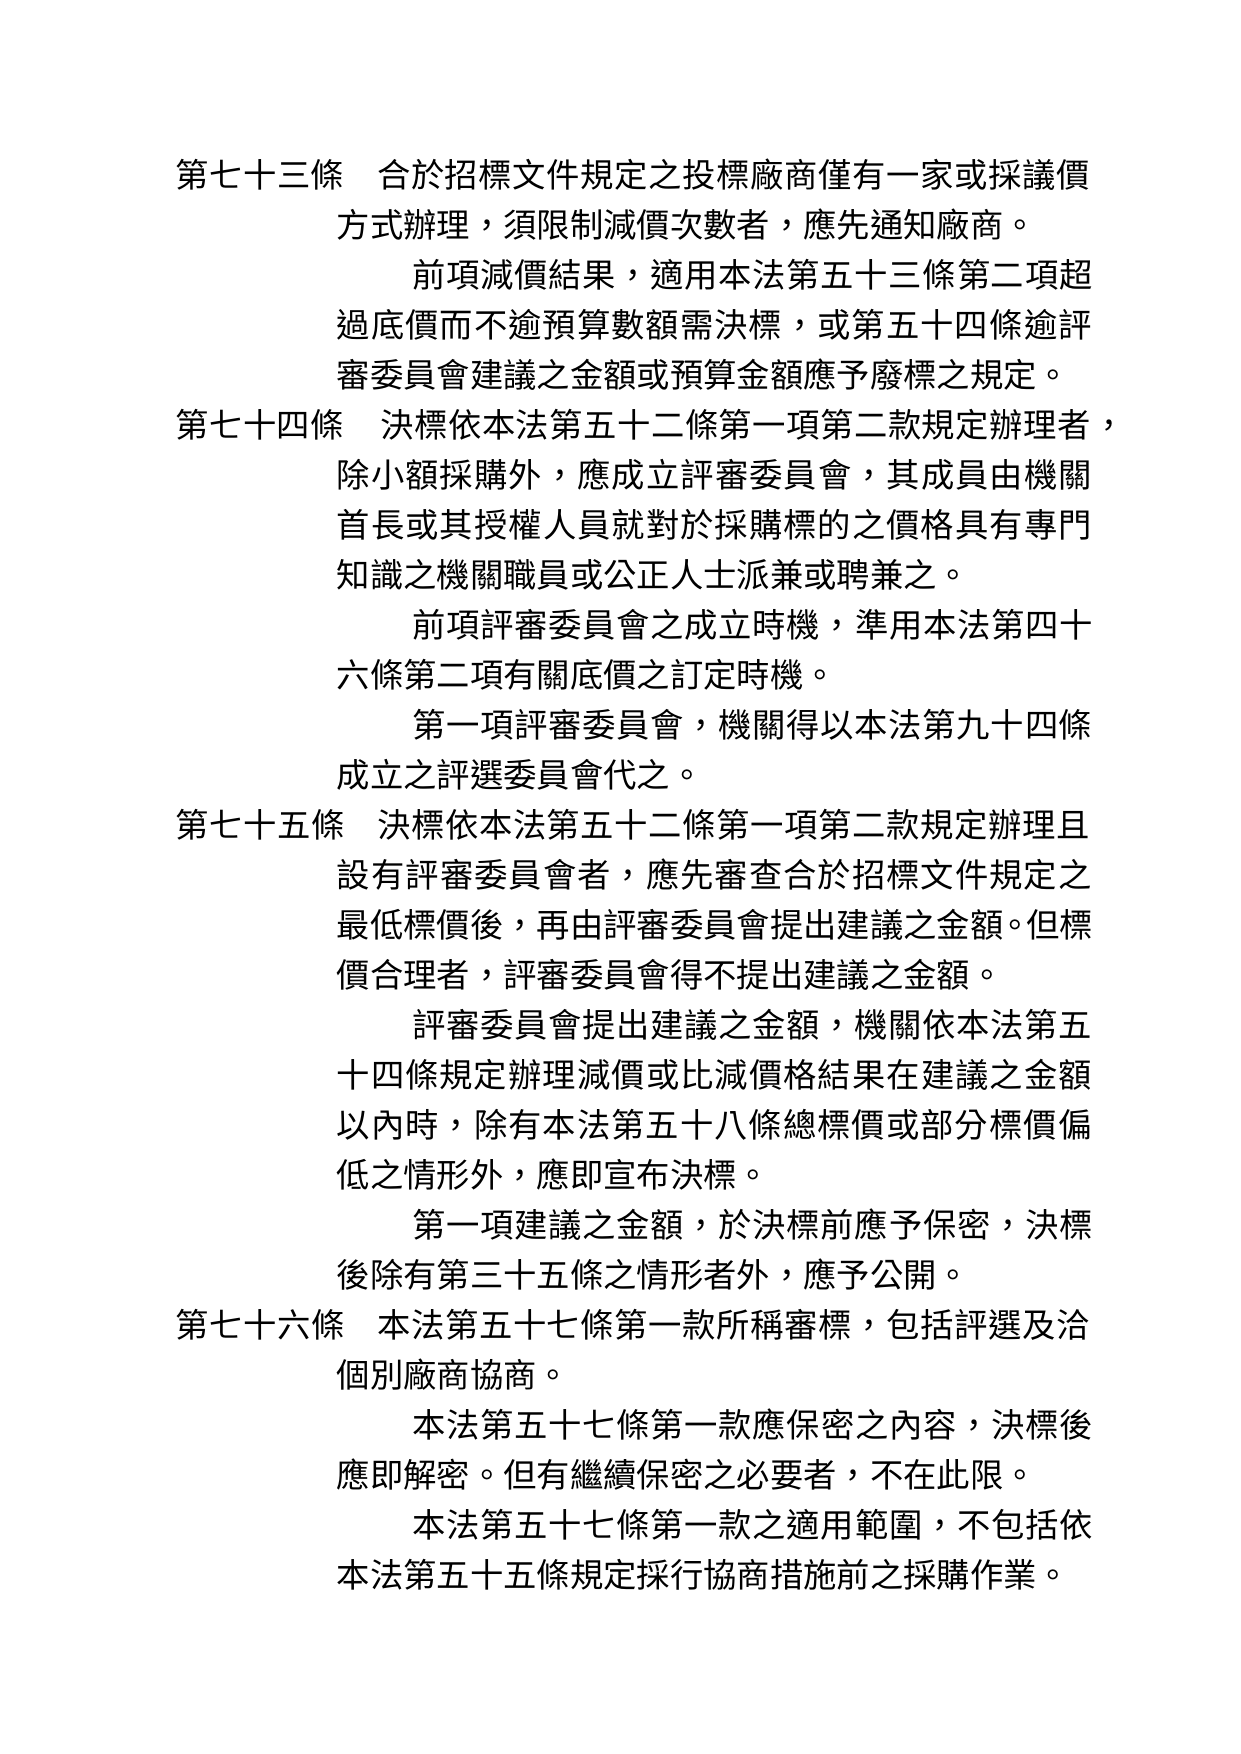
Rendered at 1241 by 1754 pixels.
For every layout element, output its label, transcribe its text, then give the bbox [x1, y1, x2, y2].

text 評審委員會提出建議之金額，機關依本法第五十四條規定辦理減價或比減價格結果在建議之金額以內時，除有本法第五十八條總標價或部分標價偏低之情形外，應即宣布決標。 [336, 998, 1092, 1198]
text 前項評審委員會之成立時機，準用本法第四十六條第二項有關底價之訂定時機。 [336, 598, 1092, 698]
text 本法第五十七條第一款之適用範圍，不包括依本法第五十五條規定採行協商措施前之採購作業。 [336, 1498, 1092, 1598]
text 第七十三條 合於招標文件規定之投標廠商僅有一家或採議價方式辦理，須限制減價次數者，應先通知廠商。 [175, 148, 1092, 248]
text 第七十六條 本法第五十七條第一款所稱審標，包括評選及洽個別廠商協商。 [175, 1298, 1092, 1398]
text 第一項建議之金額，於決標前應予保密，決標後除有第三十五條之情形者外，應予公開。 [336, 1198, 1092, 1298]
text 前項減價結果，適用本法第五十三條第二項超過底價而不逾預算數額需決標，或第五十四條逾評審委員會建議之金額或預算金額應予廢標之規定。 [336, 248, 1092, 398]
text 第七十四條 決標依本法第五十二條第一項第二款規定辦理者，除小額採購外，應成立評審委員會，其成員由機關首長或其授權人員就對於採購標的之價格具有專門知識之機關職員或公正人士派兼或聘兼之。 [175, 398, 1092, 598]
text 本法第五十七條第一款應保密之內容，決標後應即解密。但有繼續保密之必要者，不在此限。 [336, 1398, 1092, 1498]
text 第一項評審委員會，機關得以本法第九十四條成立之評選委員會代之。 [336, 698, 1092, 798]
text 第七十五條 決標依本法第五十二條第一項第二款規定辦理且設有評審委員會者，應先審查合於招標文件規定之最低標價後，再由評審委員會提出建議之金額。但標價合理者，評審委員會得不提出建議之金額。 [175, 798, 1092, 998]
